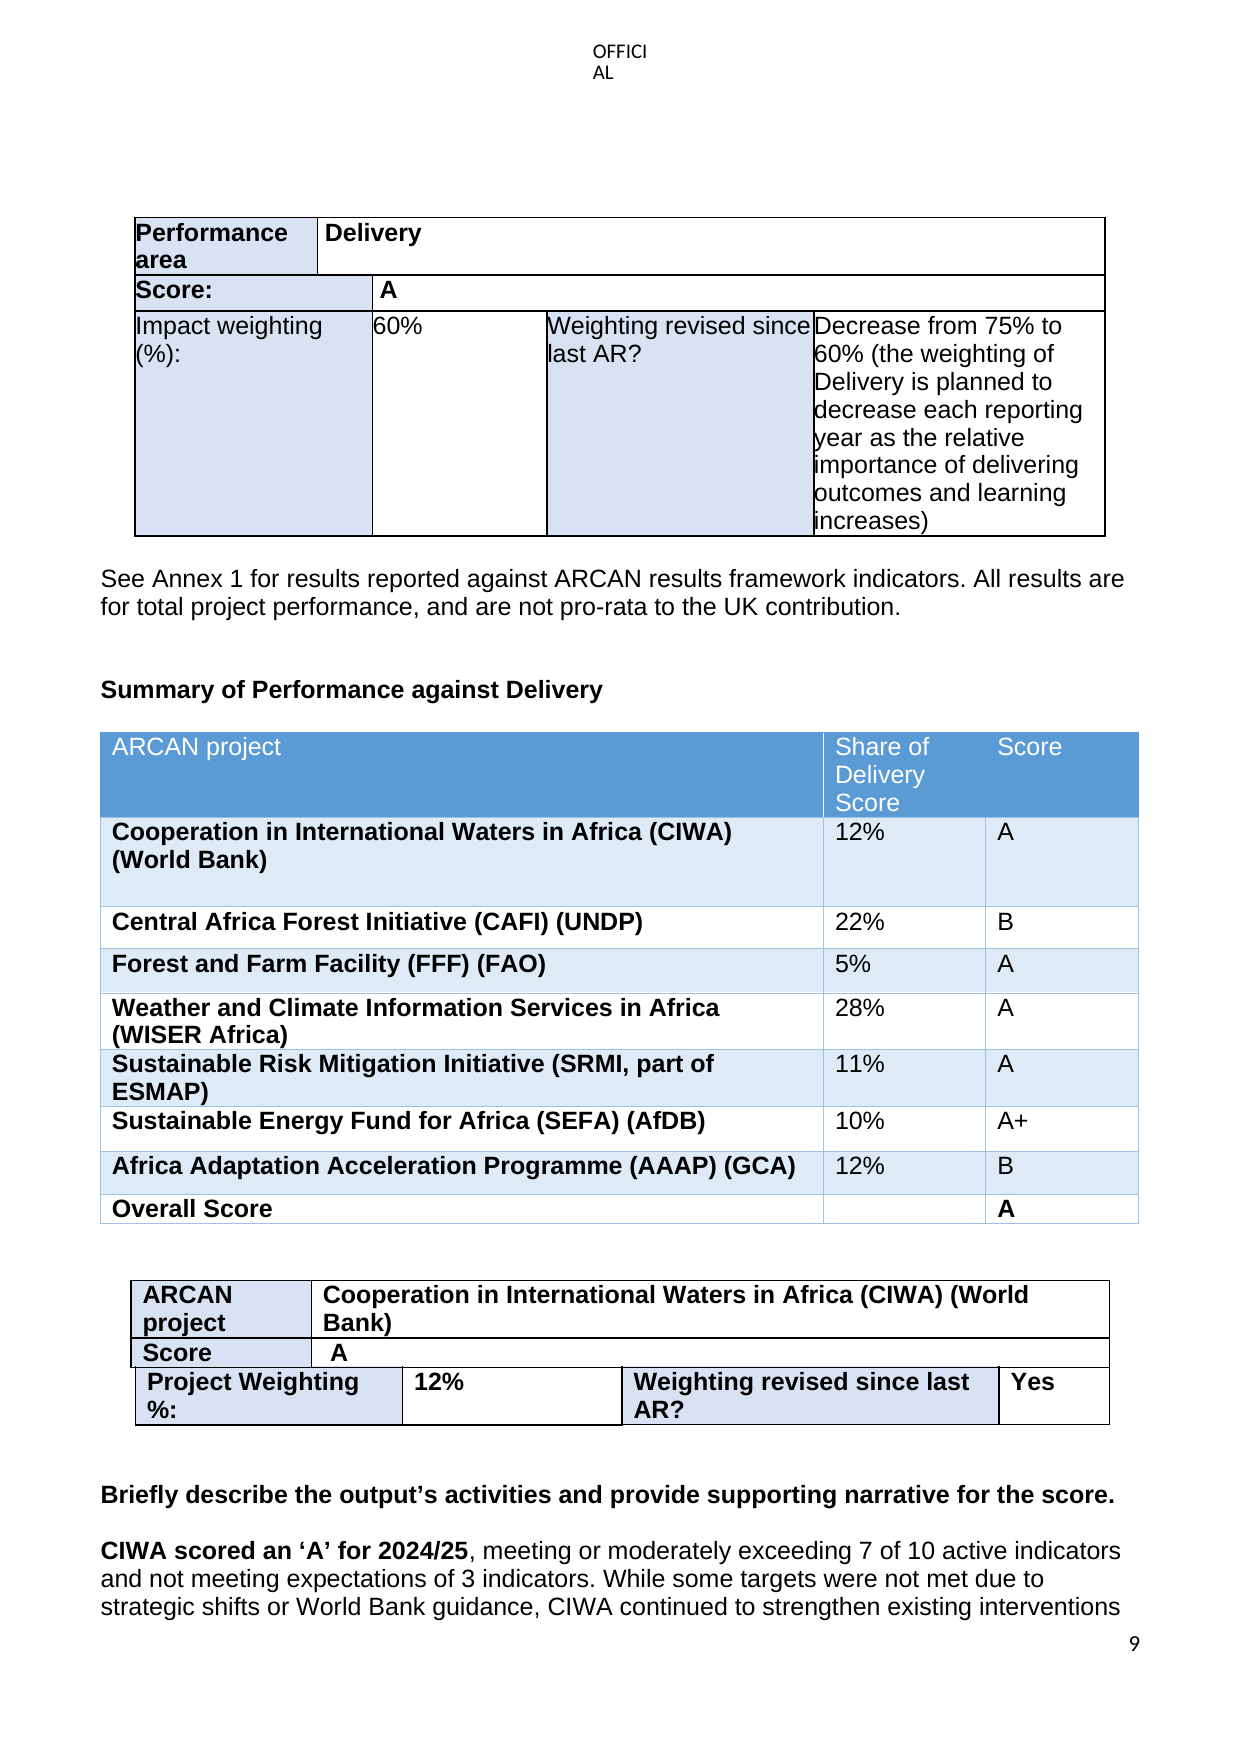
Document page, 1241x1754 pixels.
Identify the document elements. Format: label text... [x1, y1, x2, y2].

table_header Score [986, 733, 1138, 817]
table_cell Central Africa Forest Initiative (CAFI) (UNDP) [101, 907, 823, 948]
table_cell 12% [403, 1368, 621, 1424]
table_cell [131, 1368, 135, 1424]
table_cell 12% [824, 818, 985, 906]
table_cell Africa Adaptation Acceleration Programme (AAAP) (GCA) [101, 1152, 823, 1194]
table_cell Weighting revised since last AR? [623, 1368, 998, 1424]
table_header Share of Delivery Score [824, 733, 986, 817]
table_cell A [986, 949, 1138, 992]
text Briefly describe the output’s activities and provide supporting narrative for the score. [100, 1481, 1140, 1509]
table_cell [824, 1195, 985, 1223]
text See Annex 1 for results reported against ARCAN results framework indicators. All results are for total project performance, and are not pro-rata to the UK contribution. [100, 564, 1140, 620]
table_header Performance area [136, 218, 317, 274]
table_cell A [986, 1050, 1138, 1106]
table_cell A [986, 1195, 1138, 1223]
table_cell B [986, 1152, 1138, 1194]
table_cell A [373, 276, 1104, 310]
table_cell Overall Score [101, 1195, 823, 1223]
table_cell A [986, 994, 1138, 1049]
table_cell A [312, 1339, 1109, 1366]
table_cell Impact weighting (%): [136, 312, 372, 535]
table_cell 12% [824, 1152, 985, 1194]
table_cell 22% [824, 907, 985, 948]
text Summary of Performance against Delivery [100, 676, 1140, 704]
table_cell 11% [824, 1050, 985, 1106]
text CIWA scored an ‘A’ for 2024/25, meeting or moderately exceeding 7 of 10 active indicators and not meeting expectations of 3 indicators. While some targets were not met due to strategic shifts or World Bank guidance, CIWA continued to strengthen existing interventions [100, 1537, 1140, 1621]
table_cell 10% [824, 1107, 985, 1151]
table_header ARCAN project [101, 733, 823, 817]
table_cell Sustainable Risk Mitigation Initiative (SRMI, part of ESMAP) [101, 1050, 823, 1106]
table_cell A [986, 818, 1138, 906]
table_cell Cooperation in International Waters in Africa (CIWA) (World Bank) [101, 818, 823, 906]
table_cell Weather and Climate Information Services in Africa (WISER Africa) [101, 994, 823, 1049]
table_header ARCAN project [132, 1281, 311, 1337]
table_cell Score [132, 1339, 311, 1366]
table_header Cooperation in International Waters in Africa (CIWA) (World Bank) [312, 1281, 1109, 1337]
table_cell Forest and Farm Facility (FFF) (FAO) [101, 949, 823, 992]
table_cell 28% [824, 994, 985, 1049]
table_cell 5% [824, 949, 985, 992]
table_cell 60% [373, 312, 546, 535]
table_cell Score: [136, 276, 372, 310]
table_cell B [986, 907, 1138, 948]
table_cell A+ [986, 1107, 1138, 1151]
table_cell Yes [1000, 1368, 1109, 1424]
table_cell Project Weighting %: [136, 1368, 402, 1424]
table_header Delivery [318, 218, 1104, 274]
table_cell Sustainable Energy Fund for Africa (SEFA) (AfDB) [101, 1107, 823, 1151]
table_cell Decrease from 75% to 60% (the weighting of Delivery is planned to decrease each reporting year as the relative importance of delivering outcomes and learning increases) [815, 312, 1104, 535]
table_cell Weighting revised since last AR? [548, 312, 813, 535]
